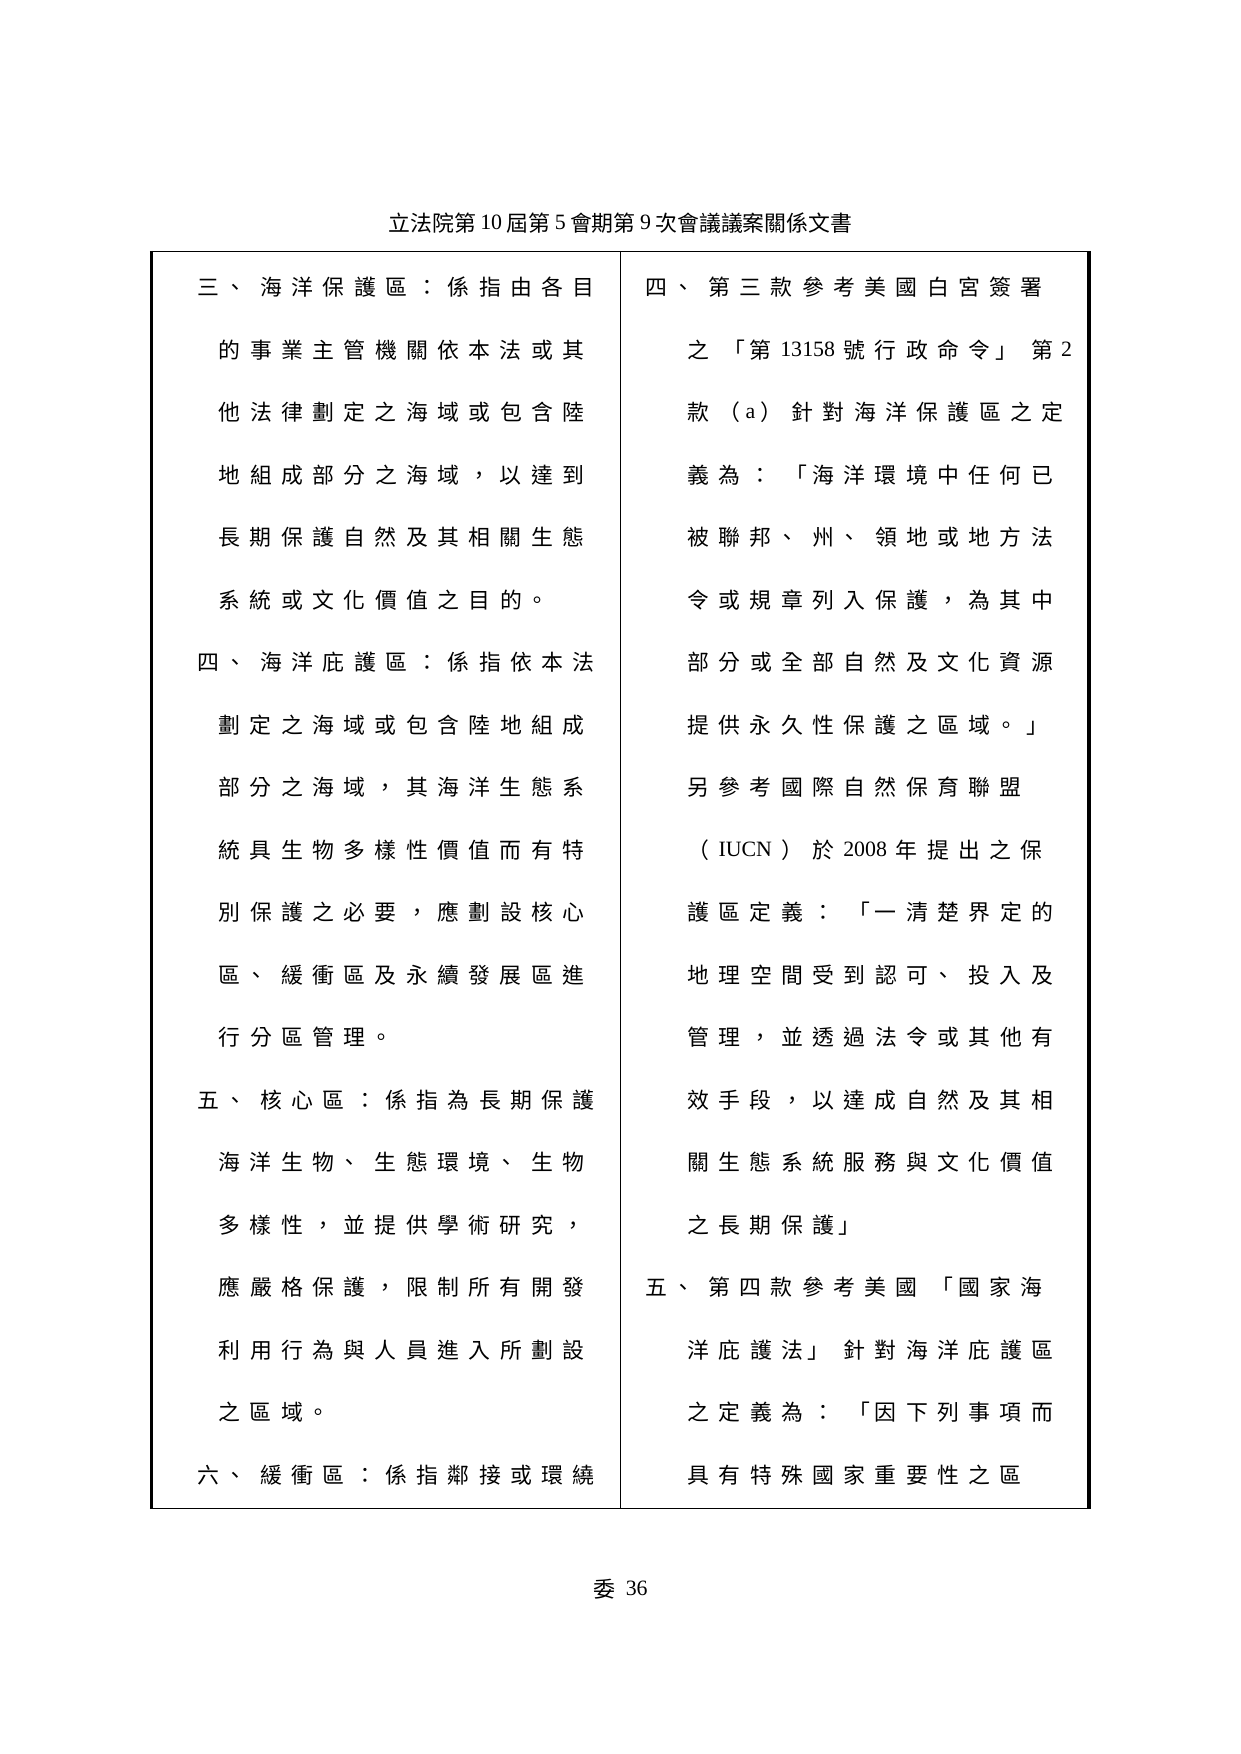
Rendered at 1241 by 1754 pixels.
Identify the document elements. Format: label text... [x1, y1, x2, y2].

table_cell 三、海洋保護區：係指由各目的事業主管機關依本法或其他法律劃定之海域或包含陸地組成部分之海域，以達到長期保護自然及其相關生態系統或文化價值之目的。 四、海洋庇護區：係指依本法劃定之海域或包含陸地組成部分之海域，其海洋生態系統具生物多樣性價值而有特別保護之必要，應劃設核心區、緩衝區及永續發展區進行分區管理。 五、核心區：係指為長期保護海洋生物、生態環境、生物多樣性，並提供學術研究，應嚴格保護，限制所有開發利用行為與人員進入所劃設之區域。 六、緩衝區：係指鄰接或環繞 [153, 252, 620, 1508]
table_cell 四、第三款參考美國白宮簽署之「第13158號行政命令」第2款（a）針對海洋保護區之定義為：「海洋環境中任何已被聯邦、州、領地或地方法令或規章列入保護，為其中部分或全部自然及文化資源提供永久性保護之區域。」另參考國際自然保育聯盟（IUCN）於2008年提出之保護區定義：「一清楚界定的地理空間受到認可、投入及管理，並透過法令或其他有效手段，以達成自然及其相關生態系統服務與文化價值之長期保護」 五、第四款參考美國「國家海洋庇護法」針對海洋庇護區之定義為：「因下列事項而具有特殊國家重要性之區 [621, 252, 1087, 1508]
